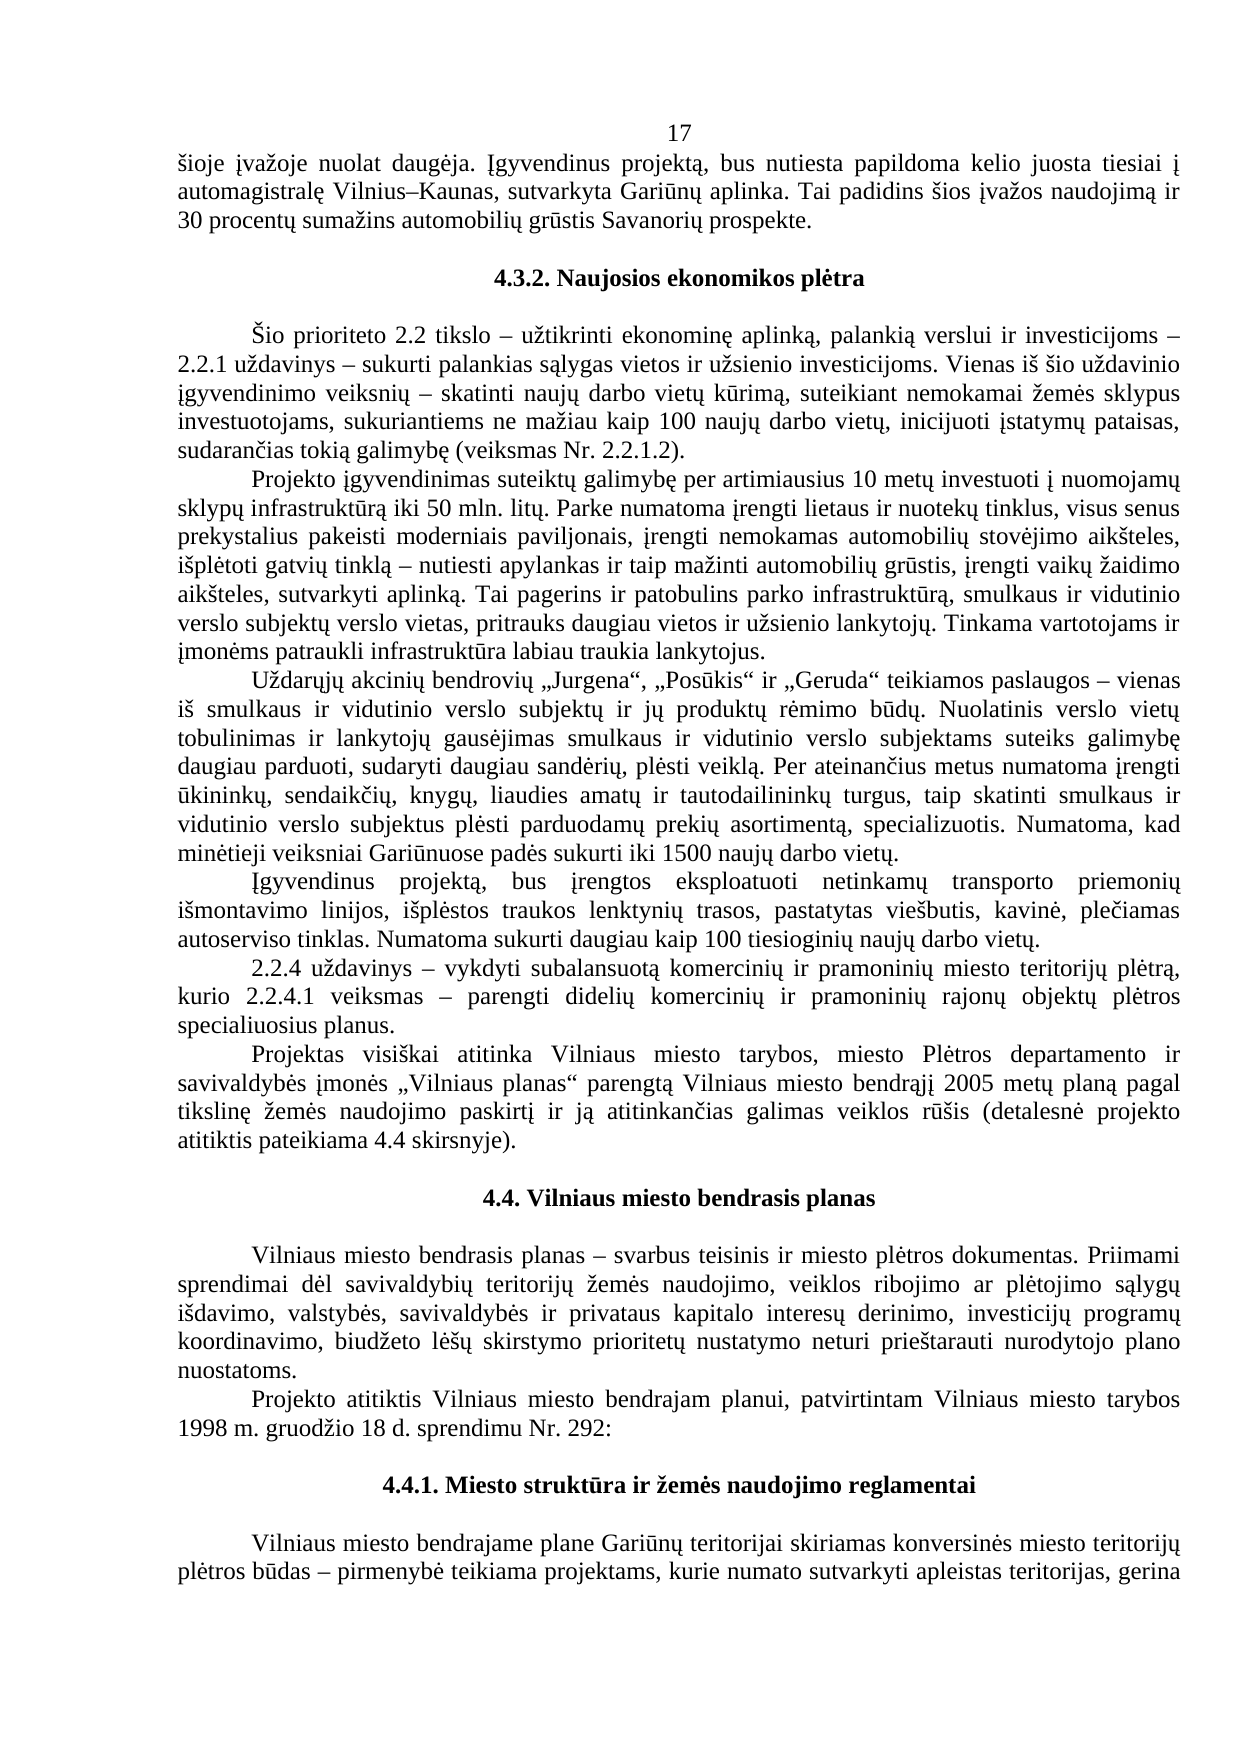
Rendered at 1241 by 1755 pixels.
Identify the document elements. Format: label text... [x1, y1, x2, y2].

text Uždarųjų akcinių bendrovių „Jurgena“, „Posūkis“ ir „Geruda“ teikiamos paslaugos – vienas iš smulkaus ir vidutinio verslo subjektų ir jų produktų rėmimo būdų. Nuolatinis verslo vietų tobulinimas ir lankytojų gausėjimas smulkaus ir vidutinio verslo subjektams suteiks galimybę daugiau parduoti, sudaryti daugiau sandėrių, plėsti veiklą. Per ateinančius metus numatoma įrengti ūkininkų, sendaikčių, knygų, liaudies amatų ir tautodailininkų turgus, taip skatinti smulkaus ir vidutinio verslo subjektus plėsti parduodamų prekių asortimentą, specializuotis. Numatoma, kad minėtieji veiksniai Gariūnuose padės sukurti iki 1500 naujų darbo vietų. [177, 665, 1181, 866]
text Vilniaus miesto bendrajame plane Gariūnų teritorijai skiriamas konversinės miesto teritorijų plėtros būdas – pirmenybė teikiama projektams, kurie numato sutvarkyti apleistas teritorijas, gerina [177, 1528, 1181, 1585]
text 4.4. Vilniaus miesto bendrasis planas [177, 1183, 1181, 1211]
text Vilniaus miesto bendrasis planas – svarbus teisinis ir miesto plėtros dokumentas. Priimami sprendimai dėl savivaldybių teritorijų žemės naudojimo, veiklos ribojimo ar plėtojimo sąlygų išdavimo, valstybės, savivaldybės ir privataus kapitalo interesų derinimo, investicijų programų koordinavimo, biudžeto lėšų skirstymo prioritetų nustatymo neturi prieštarauti nurodytojo plano nuostatoms. [177, 1240, 1181, 1384]
text Projektas visiškai atitinka Vilniaus miesto tarybos, miesto Plėtros departamento ir savivaldybės įmonės „Vilniaus planas“ parengtą Vilniaus miesto bendrąjį 2005 metų planą pagal tikslinę žemės naudojimo paskirtį ir ją atitinkančias galimas veiklos rūšis (detalesnė projekto atitiktis pateikiama 4.4 skirsnyje). [177, 1039, 1181, 1154]
text Šio prioriteto 2.2 tikslo – užtikrinti ekonominę aplinką, palankią verslui ir investicijoms – 2.2.1 uždavinys – sukurti palankias sąlygas vietos ir užsienio investicijoms. Vienas iš šio uždavinio įgyvendinimo veiksnių – skatinti naujų darbo vietų kūrimą, suteikiant nemokamai žemės sklypus investuotojams, sukuriantiems ne mažiau kaip 100 naujų darbo vietų, inicijuoti įstatymų pataisas, sudarančias tokią galimybę (veiksmas Nr. 2.2.1.2). [177, 320, 1181, 464]
text 4.3.2. Naujosios ekonomikos plėtra [177, 263, 1181, 291]
text 4.4.1. Miesto struktūra ir žemės naudojimo reglamentai [177, 1470, 1181, 1499]
text šioje įvažoje nuolat daugėja. Įgyvendinus projektą, bus nutiesta papildoma kelio juosta tiesiai į automagistralę Vilnius–Kaunas, sutvarkyta Gariūnų aplinka. Tai padidins šios įvažos naudojimą ir 30 procentų sumažins automobilių grūstis Savanorių prospekte. [177, 148, 1181, 234]
text Projekto atitiktis Vilniaus miesto bendrajam planui, patvirtintam Vilniaus miesto tarybos 1998 m. gruodžio 18 d. sprendimu Nr. 292: [177, 1384, 1181, 1441]
text 2.2.4 uždavinys – vykdyti subalansuotą komercinių ir pramoninių miesto teritorijų plėtrą, kurio 2.2.4.1 veiksmas – parengti didelių komercinių ir pramoninių rajonų objektų plėtros specialiuosius planus. [177, 953, 1181, 1039]
text Įgyvendinus projektą, bus įrengtos eksploatuoti netinkamų transporto priemonių išmontavimo linijos, išplėstos traukos lenktynių trasos, pastatytas viešbutis, kavinė, plečiamas autoserviso tinklas. Numatoma sukurti daugiau kaip 100 tiesioginių naujų darbo vietų. [177, 866, 1181, 953]
text Projekto įgyvendinimas suteiktų galimybę per artimiausius 10 metų investuoti į nuomojamų sklypų infrastruktūrą iki 50 mln. litų. Parke numatoma įrengti lietaus ir nuotekų tinklus, visus senus prekystalius pakeisti moderniais paviljonais, įrengti nemokamas automobilių stovėjimo aikšteles, išplėtoti gatvių tinklą – nutiesti apylankas ir taip mažinti automobilių grūstis, įrengti vaikų žaidimo aikšteles, sutvarkyti aplinką. Tai pagerins ir patobulins parko infrastruktūrą, smulkaus ir vidutinio verslo subjektų verslo vietas, pritrauks daugiau vietos ir užsienio lankytojų. Tinkama vartotojams ir įmonėms patraukli infrastruktūra labiau traukia lankytojus. [177, 464, 1181, 665]
